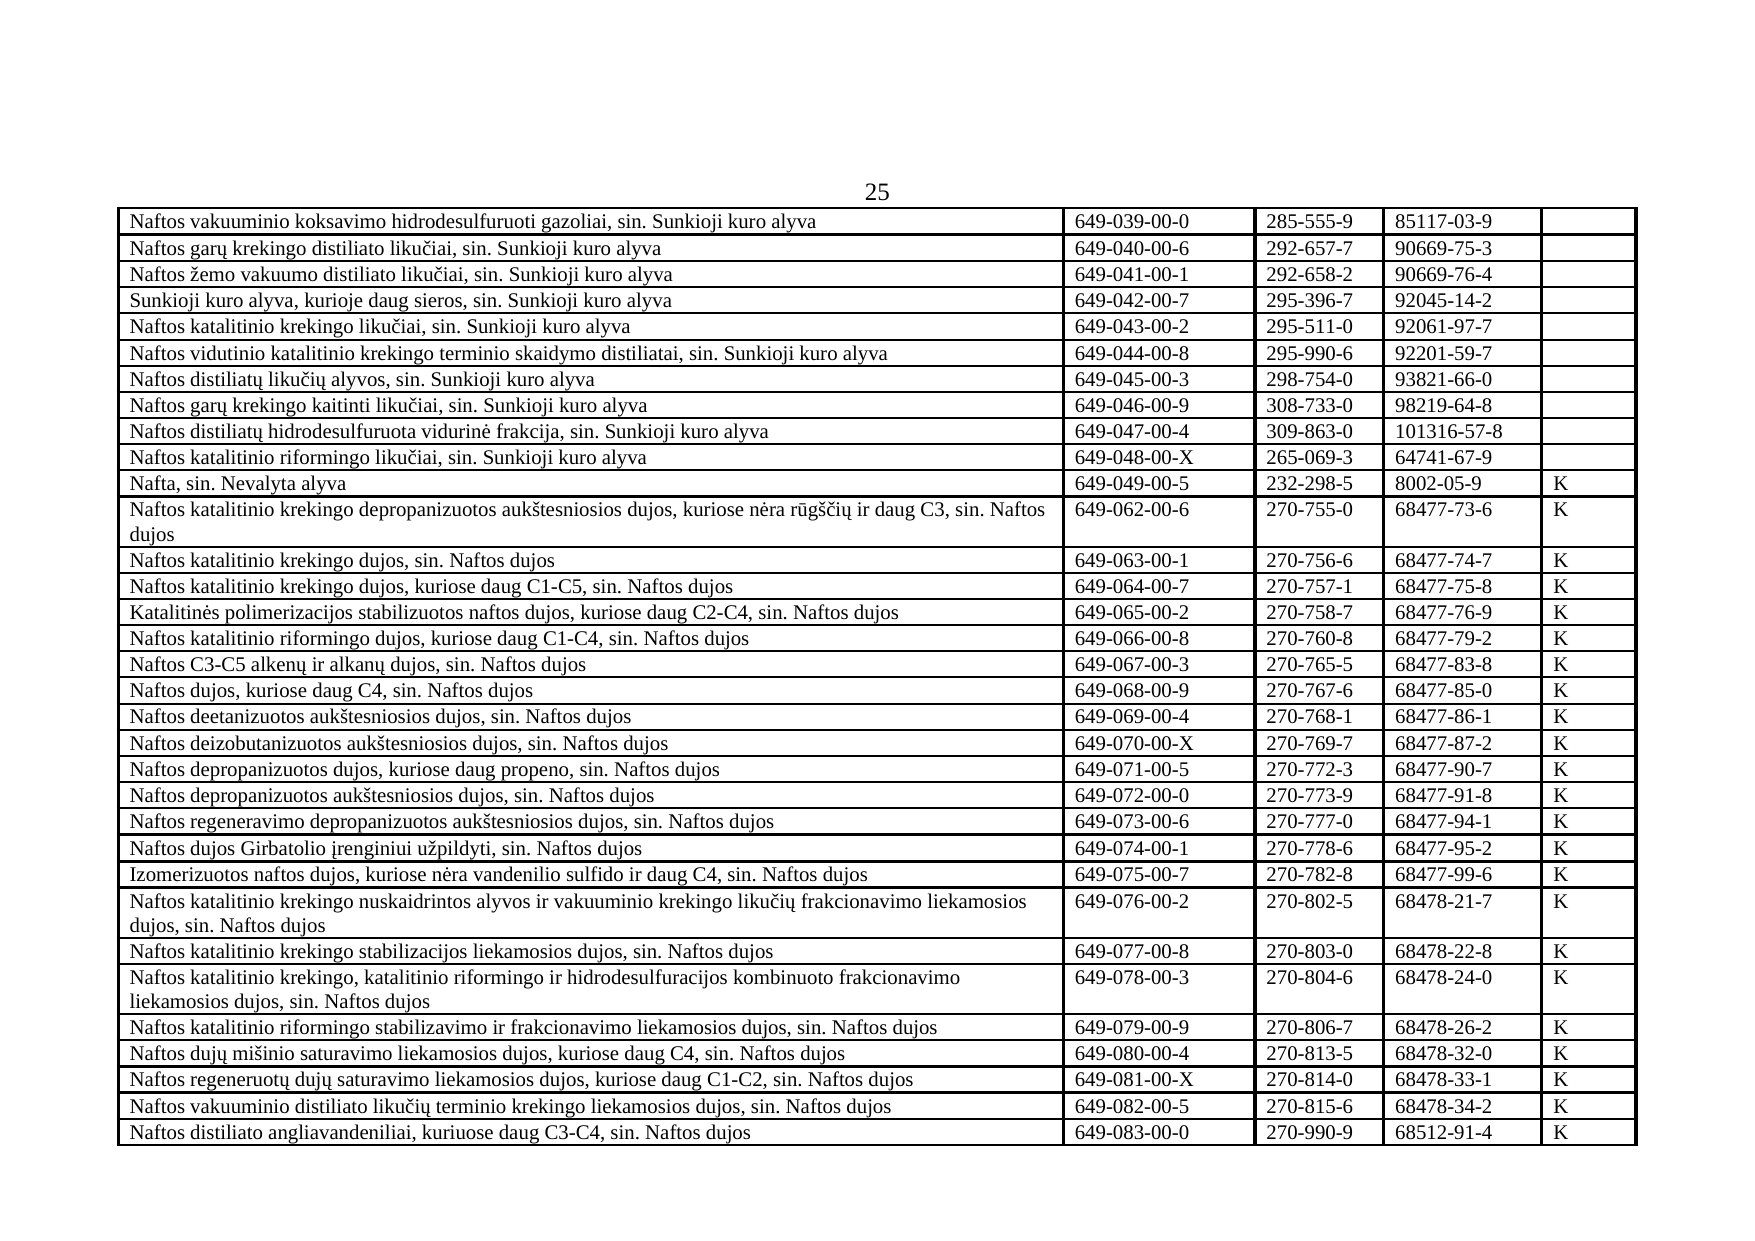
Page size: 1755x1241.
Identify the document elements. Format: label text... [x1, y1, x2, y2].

table_cell Naftos katalitinio riformingo dujos, kuriose daug C1-C4, sin. Naftos dujos [120, 626, 1062, 650]
table_cell 270-755-0 [1257, 498, 1382, 546]
table_cell 92201-59-7 [1385, 341, 1540, 364]
table_cell [1543, 419, 1634, 443]
table_cell 308-733-0 [1257, 393, 1382, 417]
table_cell 68477-99-6 [1385, 863, 1540, 886]
table_cell 270-756-6 [1257, 548, 1382, 572]
table_cell 270-778-6 [1257, 836, 1382, 860]
table_cell 90669-76-4 [1385, 262, 1540, 286]
table_cell 98219-64-8 [1385, 393, 1540, 417]
table_cell 649-042-00-7 [1065, 288, 1253, 312]
table_cell 8002-05-9 [1385, 471, 1540, 495]
table_cell 68477-95-2 [1385, 836, 1540, 860]
table_cell 649-077-00-8 [1065, 939, 1253, 963]
table_cell Naftos distiliatų hidrodesulfuruota vidurinė frakcija, sin. Sunkioji kuro alyva [120, 419, 1062, 443]
table_cell 270-777-0 [1257, 809, 1382, 833]
table_cell 68477-76-9 [1385, 600, 1540, 624]
table_cell 649-075-00-7 [1065, 863, 1253, 886]
table_cell 68478-32-0 [1385, 1041, 1540, 1065]
table_cell Naftos katalitinio riformingo likučiai, sin. Sunkioji kuro alyva [120, 445, 1062, 469]
table_cell 649-040-00-6 [1065, 236, 1253, 260]
table_cell [1543, 393, 1634, 417]
table_cell K [1543, 1094, 1634, 1118]
table_cell 68477-83-8 [1385, 652, 1540, 676]
table_cell Naftos vakuuminio distiliato likučių terminio krekingo liekamosios dujos, sin. Naftos dujos [120, 1094, 1062, 1118]
table_cell 649-048-00-X [1065, 445, 1253, 469]
table_cell 68477-90-7 [1385, 757, 1540, 781]
table_cell 64741-67-9 [1385, 445, 1540, 469]
table_cell 270-813-5 [1257, 1041, 1382, 1065]
table_cell K [1543, 889, 1634, 937]
table_cell Naftos distiliatų likučių alyvos, sin. Sunkioji kuro alyva [120, 367, 1062, 391]
table_cell K [1543, 678, 1634, 702]
table_cell 285-555-9 [1257, 209, 1382, 233]
table_cell Naftos katalitinio riformingo stabilizavimo ir frakcionavimo liekamosios dujos, sin. Naftos dujos [120, 1015, 1062, 1039]
table_cell K [1543, 548, 1634, 572]
table_cell Naftos žemo vakuumo distiliato likučiai, sin. Sunkioji kuro alyva [120, 262, 1062, 286]
table_cell 270-757-1 [1257, 574, 1382, 598]
table_cell 649-081-00-X [1065, 1068, 1253, 1091]
table_cell 649-043-00-2 [1065, 314, 1253, 338]
table_cell 68478-26-2 [1385, 1015, 1540, 1039]
table_cell 68477-94-1 [1385, 809, 1540, 833]
table_cell Naftos garų krekingo distiliato likučiai, sin. Sunkioji kuro alyva [120, 236, 1062, 260]
table_cell 649-082-00-5 [1065, 1094, 1253, 1118]
table_cell Izomerizuotos naftos dujos, kuriose nėra vandenilio sulfido ir daug C4, sin. Naftos dujos [120, 863, 1062, 886]
table_cell K [1543, 705, 1634, 728]
table_cell Naftos katalitinio krekingo dujos, kuriose daug C1-C5, sin. Naftos dujos [120, 574, 1062, 598]
table_cell [1543, 262, 1634, 286]
table_cell 68477-79-2 [1385, 626, 1540, 650]
table_cell 270-765-5 [1257, 652, 1382, 676]
table_cell 270-814-0 [1257, 1068, 1382, 1091]
table_cell K [1543, 626, 1634, 650]
table_cell 270-782-8 [1257, 863, 1382, 886]
table_cell K [1543, 471, 1634, 495]
table_cell K [1543, 731, 1634, 755]
table_cell 649-066-00-8 [1065, 626, 1253, 650]
table_cell 649-079-00-9 [1065, 1015, 1253, 1039]
table_cell Naftos vakuuminio koksavimo hidrodesulfuruoti gazoliai, sin. Sunkioji kuro alyva [120, 209, 1062, 233]
table_cell 68478-34-2 [1385, 1094, 1540, 1118]
table_cell [1543, 288, 1634, 312]
table_cell 68478-33-1 [1385, 1068, 1540, 1091]
table_cell Naftos katalitinio krekingo, katalitinio riformingo ir hidrodesulfuracijos kombinuoto frakcionavimo liekamosios dujos, sin. Naftos dujos [120, 965, 1062, 1013]
table_cell [1543, 445, 1634, 469]
table_cell K [1543, 574, 1634, 598]
table_cell Naftos regeneruotų dujų saturavimo liekamosios dujos, kuriose daug C1-C2, sin. Naftos dujos [120, 1068, 1062, 1091]
table_cell [1543, 341, 1634, 364]
table_cell 649-041-00-1 [1065, 262, 1253, 286]
table_cell Naftos katalitinio krekingo stabilizacijos liekamosios dujos, sin. Naftos dujos [120, 939, 1062, 963]
table_cell 93821-66-0 [1385, 367, 1540, 391]
table_cell K [1543, 1015, 1634, 1039]
table_cell 92045-14-2 [1385, 288, 1540, 312]
table_cell 68477-87-2 [1385, 731, 1540, 755]
table_cell 292-657-7 [1257, 236, 1382, 260]
table_cell Sunkioji kuro alyva, kurioje daug sieros, sin. Sunkioji kuro alyva [120, 288, 1062, 312]
table_cell 68477-91-8 [1385, 783, 1540, 807]
table_cell 270-773-9 [1257, 783, 1382, 807]
table_cell 68478-22-8 [1385, 939, 1540, 963]
table_cell K [1543, 1120, 1634, 1144]
table_cell Katalitinės polimerizacijos stabilizuotos naftos dujos, kuriose daug C2-C4, sin. Naftos dujos [120, 600, 1062, 624]
table_cell 292-658-2 [1257, 262, 1382, 286]
table_cell Naftos regeneravimo depropanizuotos aukštesniosios dujos, sin. Naftos dujos [120, 809, 1062, 833]
table_cell 270-804-6 [1257, 965, 1382, 1013]
table_cell 649-080-00-4 [1065, 1041, 1253, 1065]
table_cell [1543, 236, 1634, 260]
table_cell 68477-73-6 [1385, 498, 1540, 546]
table_cell 649-083-00-0 [1065, 1120, 1253, 1144]
table_cell 92061-97-7 [1385, 314, 1540, 338]
table_cell Naftos katalitinio krekingo dujos, sin. Naftos dujos [120, 548, 1062, 572]
table_cell K [1543, 863, 1634, 886]
table_cell Naftos katalitinio krekingo depropanizuotos aukštesniosios dujos, kuriose nėra rūgščių ir daug C3, sin. Naftos dujos [120, 498, 1062, 546]
table_cell Naftos garų krekingo kaitinti likučiai, sin. Sunkioji kuro alyva [120, 393, 1062, 417]
table_cell 649-046-00-9 [1065, 393, 1253, 417]
table_cell Naftos dujų mišinio saturavimo liekamosios dujos, kuriose daug C4, sin. Naftos dujos [120, 1041, 1062, 1065]
table_cell 649-074-00-1 [1065, 836, 1253, 860]
table_cell 649-070-00-X [1065, 731, 1253, 755]
table_cell 68478-21-7 [1385, 889, 1540, 937]
table_cell 649-067-00-3 [1065, 652, 1253, 676]
table_cell 298-754-0 [1257, 367, 1382, 391]
table_cell Naftos depropanizuotos aukštesniosios dujos, sin. Naftos dujos [120, 783, 1062, 807]
table_cell K [1543, 965, 1634, 1013]
table_cell 295-396-7 [1257, 288, 1382, 312]
table_cell 649-045-00-3 [1065, 367, 1253, 391]
table_cell 270-772-3 [1257, 757, 1382, 781]
table_cell Naftos deetanizuotos aukštesniosios dujos, sin. Naftos dujos [120, 705, 1062, 728]
table_cell 68477-75-8 [1385, 574, 1540, 598]
table_cell 649-069-00-4 [1065, 705, 1253, 728]
table_cell K [1543, 1068, 1634, 1091]
table_cell K [1543, 757, 1634, 781]
table_cell 649-044-00-8 [1065, 341, 1253, 364]
table_cell 295-990-6 [1257, 341, 1382, 364]
table_cell 270-815-6 [1257, 1094, 1382, 1118]
table_cell 68477-74-7 [1385, 548, 1540, 572]
table_cell Nafta, sin. Nevalyta alyva [120, 471, 1062, 495]
table_cell K [1543, 652, 1634, 676]
table_cell 649-078-00-3 [1065, 965, 1253, 1013]
table_cell Naftos katalitinio krekingo likučiai, sin. Sunkioji kuro alyva [120, 314, 1062, 338]
table_cell K [1543, 836, 1634, 860]
table_cell 270-767-6 [1257, 678, 1382, 702]
table_cell 649-071-00-5 [1065, 757, 1253, 781]
table_cell 649-047-00-4 [1065, 419, 1253, 443]
table_cell K [1543, 939, 1634, 963]
table_cell K [1543, 600, 1634, 624]
table_cell K [1543, 498, 1634, 546]
table_cell 270-758-7 [1257, 600, 1382, 624]
table_cell 649-073-00-6 [1065, 809, 1253, 833]
table_cell Naftos depropanizuotos dujos, kuriose daug propeno, sin. Naftos dujos [120, 757, 1062, 781]
table_cell 649-062-00-6 [1065, 498, 1253, 546]
table_cell 270-769-7 [1257, 731, 1382, 755]
table_cell Naftos dujos, kuriose daug C4, sin. Naftos dujos [120, 678, 1062, 702]
table_cell 649-065-00-2 [1065, 600, 1253, 624]
table_cell 649-063-00-1 [1065, 548, 1253, 572]
table_cell Naftos deizobutanizuotos aukštesniosios dujos, sin. Naftos dujos [120, 731, 1062, 755]
table_cell 649-068-00-9 [1065, 678, 1253, 702]
table_cell Naftos katalitinio krekingo nuskaidrintos alyvos ir vakuuminio krekingo likučių frakcionavimo liekamosios dujos, sin. Naftos dujos [120, 889, 1062, 937]
table_cell [1543, 367, 1634, 391]
table_cell K [1543, 1041, 1634, 1065]
table_cell 295-511-0 [1257, 314, 1382, 338]
table_cell K [1543, 809, 1634, 833]
table_cell Naftos vidutinio katalitinio krekingo terminio skaidymo distiliatai, sin. Sunkioji kuro alyva [120, 341, 1062, 364]
table_cell Naftos C3-C5 alkenų ir alkanų dujos, sin. Naftos dujos [120, 652, 1062, 676]
table_cell 649-076-00-2 [1065, 889, 1253, 937]
table_cell 85117-03-9 [1385, 209, 1540, 233]
table_cell 68477-85-0 [1385, 678, 1540, 702]
table_cell 265-069-3 [1257, 445, 1382, 469]
table_cell Naftos dujos Girbatolio įrenginiui užpildyti, sin. Naftos dujos [120, 836, 1062, 860]
table_cell 649-049-00-5 [1065, 471, 1253, 495]
table_cell 232-298-5 [1257, 471, 1382, 495]
table_cell 270-760-8 [1257, 626, 1382, 650]
table_cell 270-768-1 [1257, 705, 1382, 728]
table_cell 270-806-7 [1257, 1015, 1382, 1039]
table_cell 68512-91-4 [1385, 1120, 1540, 1144]
table_cell 270-803-0 [1257, 939, 1382, 963]
table_cell [1543, 314, 1634, 338]
table_cell K [1543, 783, 1634, 807]
table_cell 649-064-00-7 [1065, 574, 1253, 598]
table_cell 649-039-00-0 [1065, 209, 1253, 233]
table_cell Naftos distiliato angliavandeniliai, kuriuose daug C3-C4, sin. Naftos dujos [120, 1120, 1062, 1144]
table_cell 309-863-0 [1257, 419, 1382, 443]
table_cell 90669-75-3 [1385, 236, 1540, 260]
table_cell 101316-57-8 [1385, 419, 1540, 443]
table_cell 68478-24-0 [1385, 965, 1540, 1013]
table_cell 270-802-5 [1257, 889, 1382, 937]
table_cell [1543, 209, 1634, 233]
table_cell 270-990-9 [1257, 1120, 1382, 1144]
table_cell 68477-86-1 [1385, 705, 1540, 728]
table_cell 649-072-00-0 [1065, 783, 1253, 807]
